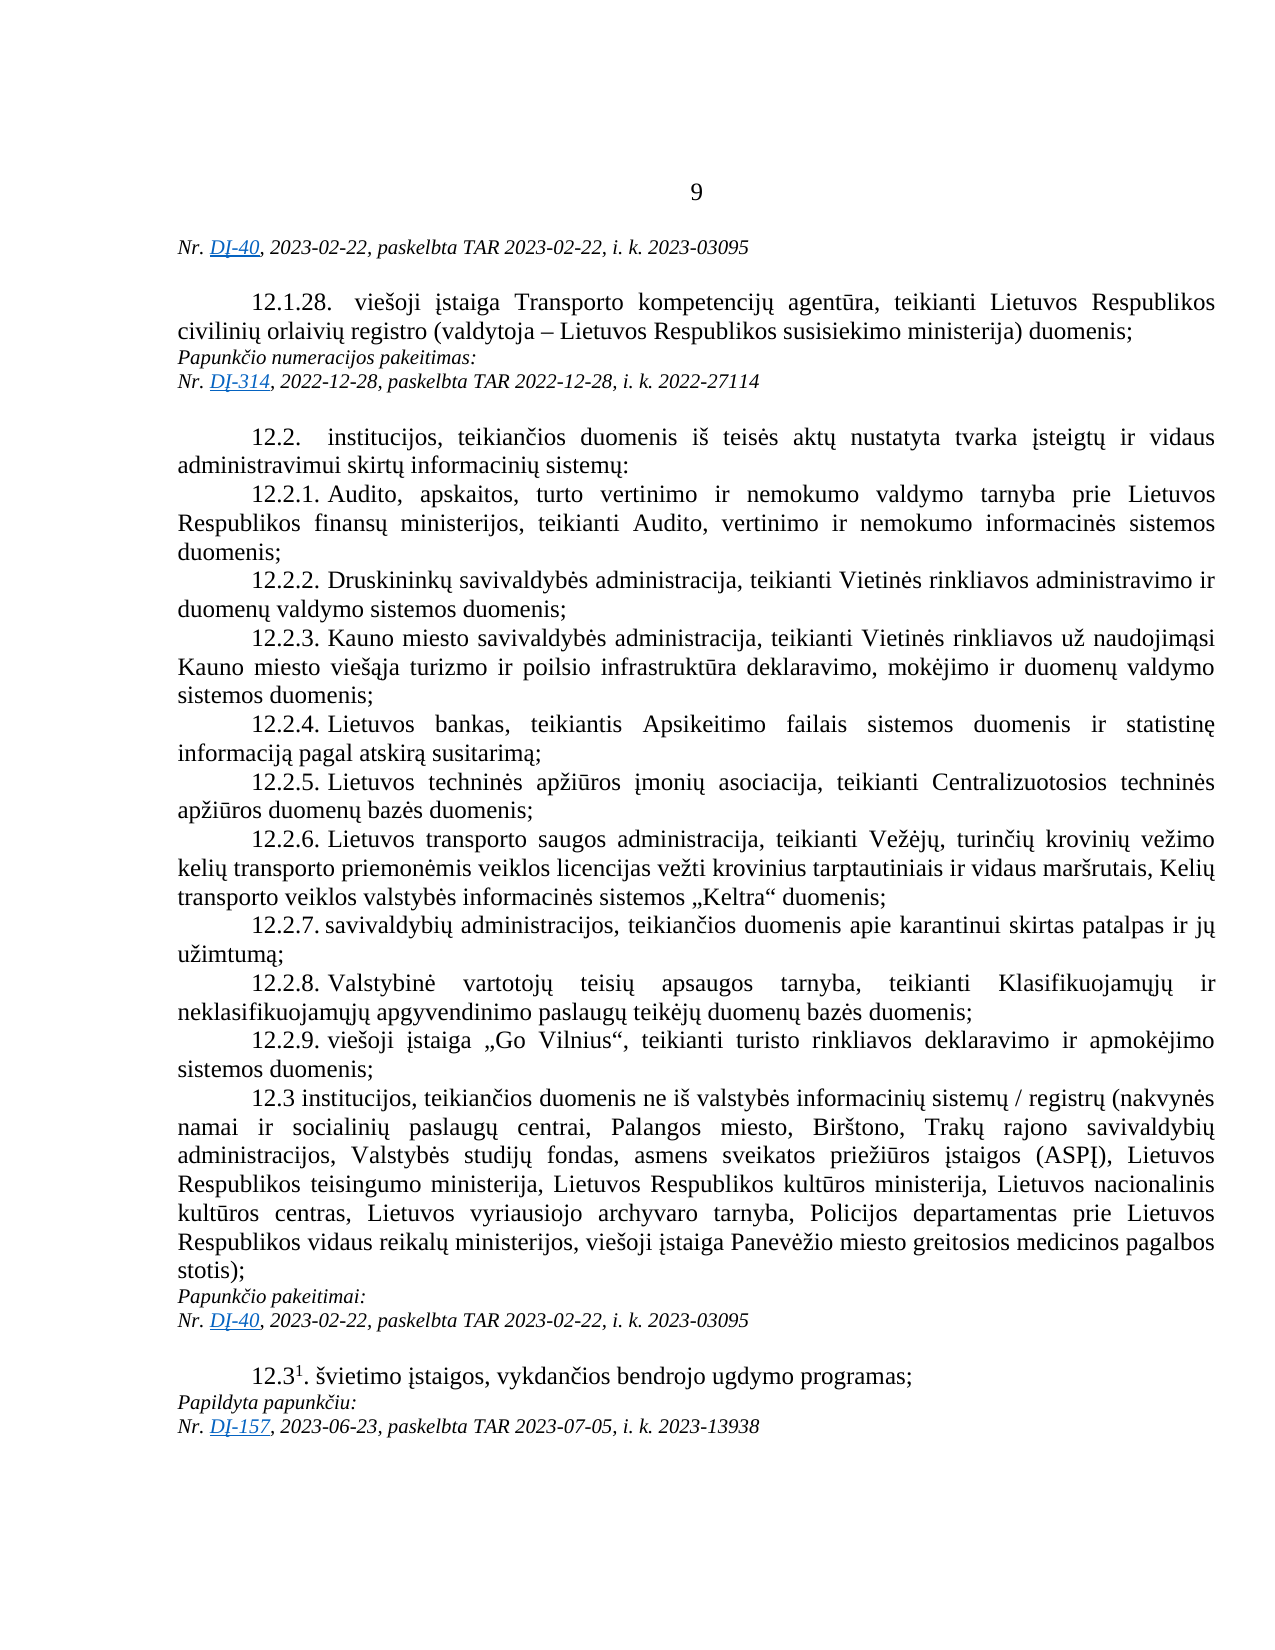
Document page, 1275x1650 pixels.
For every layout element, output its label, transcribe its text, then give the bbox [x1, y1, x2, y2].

text Nr. DĮ-40, 2023-02-22, paskelbta TAR 2023-02-22, i. k. 2023-03095 [177, 235, 1216, 259]
text 12.2.7. savivaldybių administracijos, teikiančios duomenis apie karantinui skirtas patalpas ir jų užimtumą; [177, 911, 1216, 968]
text Papunkčio pakeitimai: [177, 1284, 1216, 1308]
text Papildyta papunkčiu: [177, 1390, 1216, 1414]
text 12.1.28. viešoji įstaiga Transporto kompetencijų agentūra, teikianti Lietuvos Respublikos civilinių orlaivių registro (valdytoja – Lietuvos Respublikos susisiekimo ministerija) duomenis; [177, 287, 1216, 345]
text 12.31. švietimo įstaigos, vykdančios bendrojo ugdymo programas; [177, 1361, 1216, 1390]
text Papunkčio numeracijos pakeitimas: [177, 345, 1216, 369]
text 12.2.9. viešoji įstaiga „Go Vilnius“, teikianti turisto rinkliavos deklaravimo ir apmokėjimo sistemos duomenis; [177, 1026, 1216, 1083]
text 12.2.8. Valstybinė vartotojų teisių apsaugos tarnyba, teikianti Klasifikuojamųjų ir neklasifikuojamųjų apgyvendinimo paslaugų teikėjų duomenų bazės duomenis; [177, 968, 1216, 1026]
text 12.2.6. Lietuvos transporto saugos administracija, teikianti Vežėjų, turinčių krovinių vežimo kelių transporto priemonėmis veiklos licencijas vežti krovinius tarptautiniais ir vidaus maršrutais, Kelių transporto veiklos valstybės informacinės sistemos „Keltra“ duomenis; [177, 824, 1216, 911]
text 12.2.4. Lietuvos bankas, teikiantis Apsikeitimo failais sistemos duomenis ir statistinę informaciją pagal atskirą susitarimą; [177, 709, 1216, 767]
text 12.2. institucijos, teikiančios duomenis iš teisės aktų nustatyta tvarka įsteigtų ir vidaus administravimui skirtų informacinių sistemų: [177, 422, 1216, 479]
text 12.2.1. Audito, apskaitos, turto vertinimo ir nemokumo valdymo tarnyba prie Lietuvos Respublikos finansų ministerijos, teikianti Audito, vertinimo ir nemokumo informacinės sistemos duomenis; [177, 479, 1216, 566]
text Nr. DĮ-314, 2022-12-28, paskelbta TAR 2022-12-28, i. k. 2022-27114 [177, 369, 1216, 393]
text 12.2.3. Kauno miesto savivaldybės administracija, teikianti Vietinės rinkliavos už naudojimąsi Kauno miesto viešąja turizmo ir poilsio infrastruktūra deklaravimo, mokėjimo ir duomenų valdymo sistemos duomenis; [177, 623, 1216, 709]
text Nr. DĮ-40, 2023-02-22, paskelbta TAR 2023-02-22, i. k. 2023-03095 [177, 1308, 1216, 1332]
text 12.2.5. Lietuvos techninės apžiūros įmonių asociacija, teikianti Centralizuotosios techninės apžiūros duomenų bazės duomenis; [177, 767, 1216, 824]
text 12.2.2. Druskininkų savivaldybės administracija, teikianti Vietinės rinkliavos administravimo ir duomenų valdymo sistemos duomenis; [177, 566, 1216, 623]
text 12.3 institucijos, teikiančios duomenis ne iš valstybės informacinių sistemų / registrų (nakvynės namai ir socialinių paslaugų centrai, Palangos miesto, Birštono, Trakų rajono savivaldybių administracijos, Valstybės studijų fondas, asmens sveikatos priežiūros įstaigos (ASPĮ), Lietuvos Respublikos teisingumo ministerija, Lietuvos Respublikos kultūros ministerija, Lietuvos nacionalinis kultūros centras, Lietuvos vyriausiojo archyvaro tarnyba, Policijos departamentas prie Lietuvos Respublikos vidaus reikalų ministerijos, viešoji įstaiga Panevėžio miesto greitosios medicinos pagalbos stotis); [177, 1083, 1216, 1284]
text Nr. DĮ-157, 2023-06-23, paskelbta TAR 2023-07-05, i. k. 2023-13938 [177, 1414, 1216, 1438]
